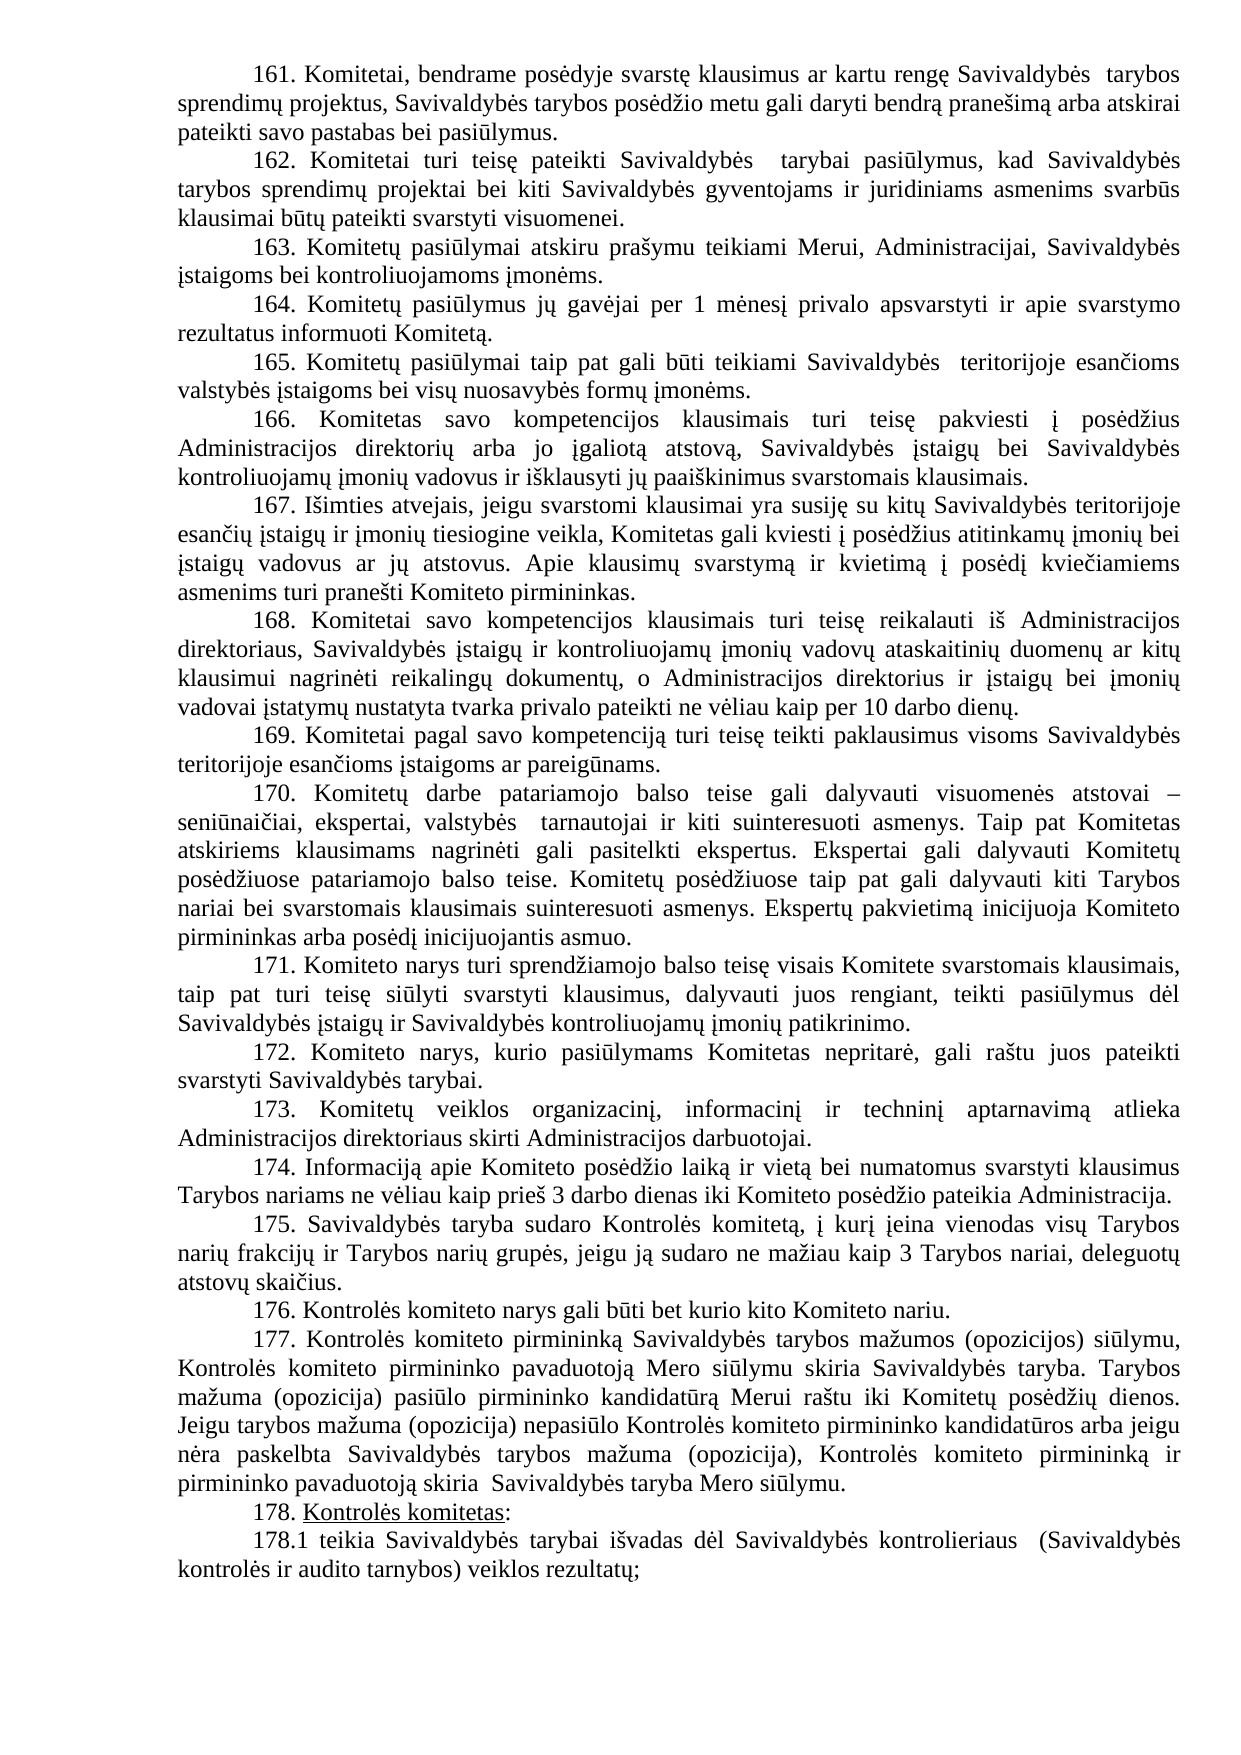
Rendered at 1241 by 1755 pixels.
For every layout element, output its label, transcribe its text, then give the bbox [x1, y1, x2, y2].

text 165. Komitetų pasiūlymai taip pat gali būti teikiami Savivaldybės teritorijoje esančioms valstybės įstaigoms bei visų nuosavybės formų įmonėms. [177, 347, 1181, 404]
text 178.1 teikia Savivaldybės tarybai išvadas dėl Savivaldybės kontrolieriaus (Savivaldybės kontrolės ir audito tarnybos) veiklos rezultatų; [177, 1525, 1181, 1583]
text 173. Komitetų veiklos organizacinį, informacinį ir techninį aptarnavimą atlieka Administracijos direktoriaus skirti Administracijos darbuotojai. [177, 1094, 1181, 1152]
text 170. Komitetų darbe patariamojo balso teise gali dalyvauti visuomenės atstovai – seniūnaičiai, ekspertai, valstybės tarnautojai ir kiti suinteresuoti asmenys. Taip pat Komitetas atskiriems klausimams nagrinėti gali pasitelkti ekspertus. Ekspertai gali dalyvauti Komitetų posėdžiuose patariamojo balso teise. Komitetų posėdžiuose taip pat gali dalyvauti kiti Tarybos nariai bei svarstomais klausimais suinteresuoti asmenys. Ekspertų pakvietimą inicijuoja Komiteto pirmininkas arba posėdį inicijuojantis asmuo. [177, 778, 1181, 950]
text 176. Kontrolės komiteto narys gali būti bet kurio kito Komiteto nariu. [177, 1295, 1181, 1324]
text 161. Komitetai, bendrame posėdyje svarstę klausimus ar kartu rengę Savivaldybės tarybos sprendimų projektus, Savivaldybės tarybos posėdžio metu gali daryti bendrą pranešimą arba atskirai pateikti savo pastabas bei pasiūlymus. [177, 59, 1181, 145]
text 177. Kontrolės komiteto pirmininką Savivaldybės tarybos mažumos (opozicijos) siūlymu, Kontrolės komiteto pirmininko pavaduotoją Mero siūlymu skiria Savivaldybės taryba. Tarybos mažuma (opozicija) pasiūlo pirmininko kandidatūrą Merui raštu iki Komitetų posėdžių dienos. Jeigu tarybos mažuma (opozicija) nepasiūlo Kontrolės komiteto pirmininko kandidatūros arba jeigu nėra paskelbta Savivaldybės tarybos mažuma (opozicija), Kontrolės komiteto pirmininką ir pirmininko pavaduotoją skiria Savivaldybės taryba Mero siūlymu. [177, 1324, 1181, 1497]
text 169. Komitetai pagal savo kompetenciją turi teisę teikti paklausimus visoms Savivaldybės teritorijoje esančioms įstaigoms ar pareigūnams. [177, 720, 1181, 778]
text 171. Komiteto narys turi sprendžiamojo balso teisę visais Komitete svarstomais klausimais, taip pat turi teisę siūlyti svarstyti klausimus, dalyvauti juos rengiant, teikti pasiūlymus dėl Savivaldybės įstaigų ir Savivaldybės kontroliuojamų įmonių patikrinimo. [177, 950, 1181, 1037]
text 164. Komitetų pasiūlymus jų gavėjai per 1 mėnesį privalo apsvarstyti ir apie svarstymo rezultatus informuoti Komitetą. [177, 289, 1181, 347]
text 175. Savivaldybės taryba sudaro Kontrolės komitetą, į kurį įeina vienodas visų Tarybos narių frakcijų ir Tarybos narių grupės, jeigu ją sudaro ne mažiau kaip 3 Tarybos nariai, deleguotų atstovų skaičius. [177, 1209, 1181, 1295]
text 166. Komitetas savo kompetencijos klausimais turi teisę pakviesti į posėdžius Administracijos direktorių arba jo įgaliotą atstovą, Savivaldybės įstaigų bei Savivaldybės kontroliuojamų įmonių vadovus ir išklausyti jų paaiškinimus svarstomais klausimais. [177, 404, 1181, 490]
text 178. Kontrolės komitetas: [177, 1497, 1181, 1525]
text 167. Išimties atvejais, jeigu svarstomi klausimai yra susiję su kitų Savivaldybės teritorijoje esančių įstaigų ir įmonių tiesiogine veikla, Komitetas gali kviesti į posėdžius atitinkamų įmonių bei įstaigų vadovus ar jų atstovus. Apie klausimų svarstymą ir kvietimą į posėdį kviečiamiems asmenims turi pranešti Komiteto pirmininkas. [177, 490, 1181, 605]
text 162. Komitetai turi teisę pateikti Savivaldybės tarybai pasiūlymus, kad Savivaldybės tarybos sprendimų projektai bei kiti Savivaldybės gyventojams ir juridiniams asmenims svarbūs klausimai būtų pateikti svarstyti visuomenei. [177, 145, 1181, 232]
text 172. Komiteto narys, kurio pasiūlymams Komitetas nepritarė, gali raštu juos pateikti svarstyti Savivaldybės tarybai. [177, 1037, 1181, 1094]
text 163. Komitetų pasiūlymai atskiru prašymu teikiami Merui, Administracijai, Savivaldybės įstaigoms bei kontroliuojamoms įmonėms. [177, 232, 1181, 289]
text 174. Informaciją apie Komiteto posėdžio laiką ir vietą bei numatomus svarstyti klausimus Tarybos nariams ne vėliau kaip prieš 3 darbo dienas iki Komiteto posėdžio pateikia Administracija. [177, 1152, 1181, 1209]
text 168. Komitetai savo kompetencijos klausimais turi teisę reikalauti iš Administracijos direktoriaus, Savivaldybės įstaigų ir kontroliuojamų įmonių vadovų ataskaitinių duomenų ar kitų klausimui nagrinėti reikalingų dokumentų, o Administracijos direktorius ir įstaigų bei įmonių vadovai įstatymų nustatyta tvarka privalo pateikti ne vėliau kaip per 10 darbo dienų. [177, 605, 1181, 720]
